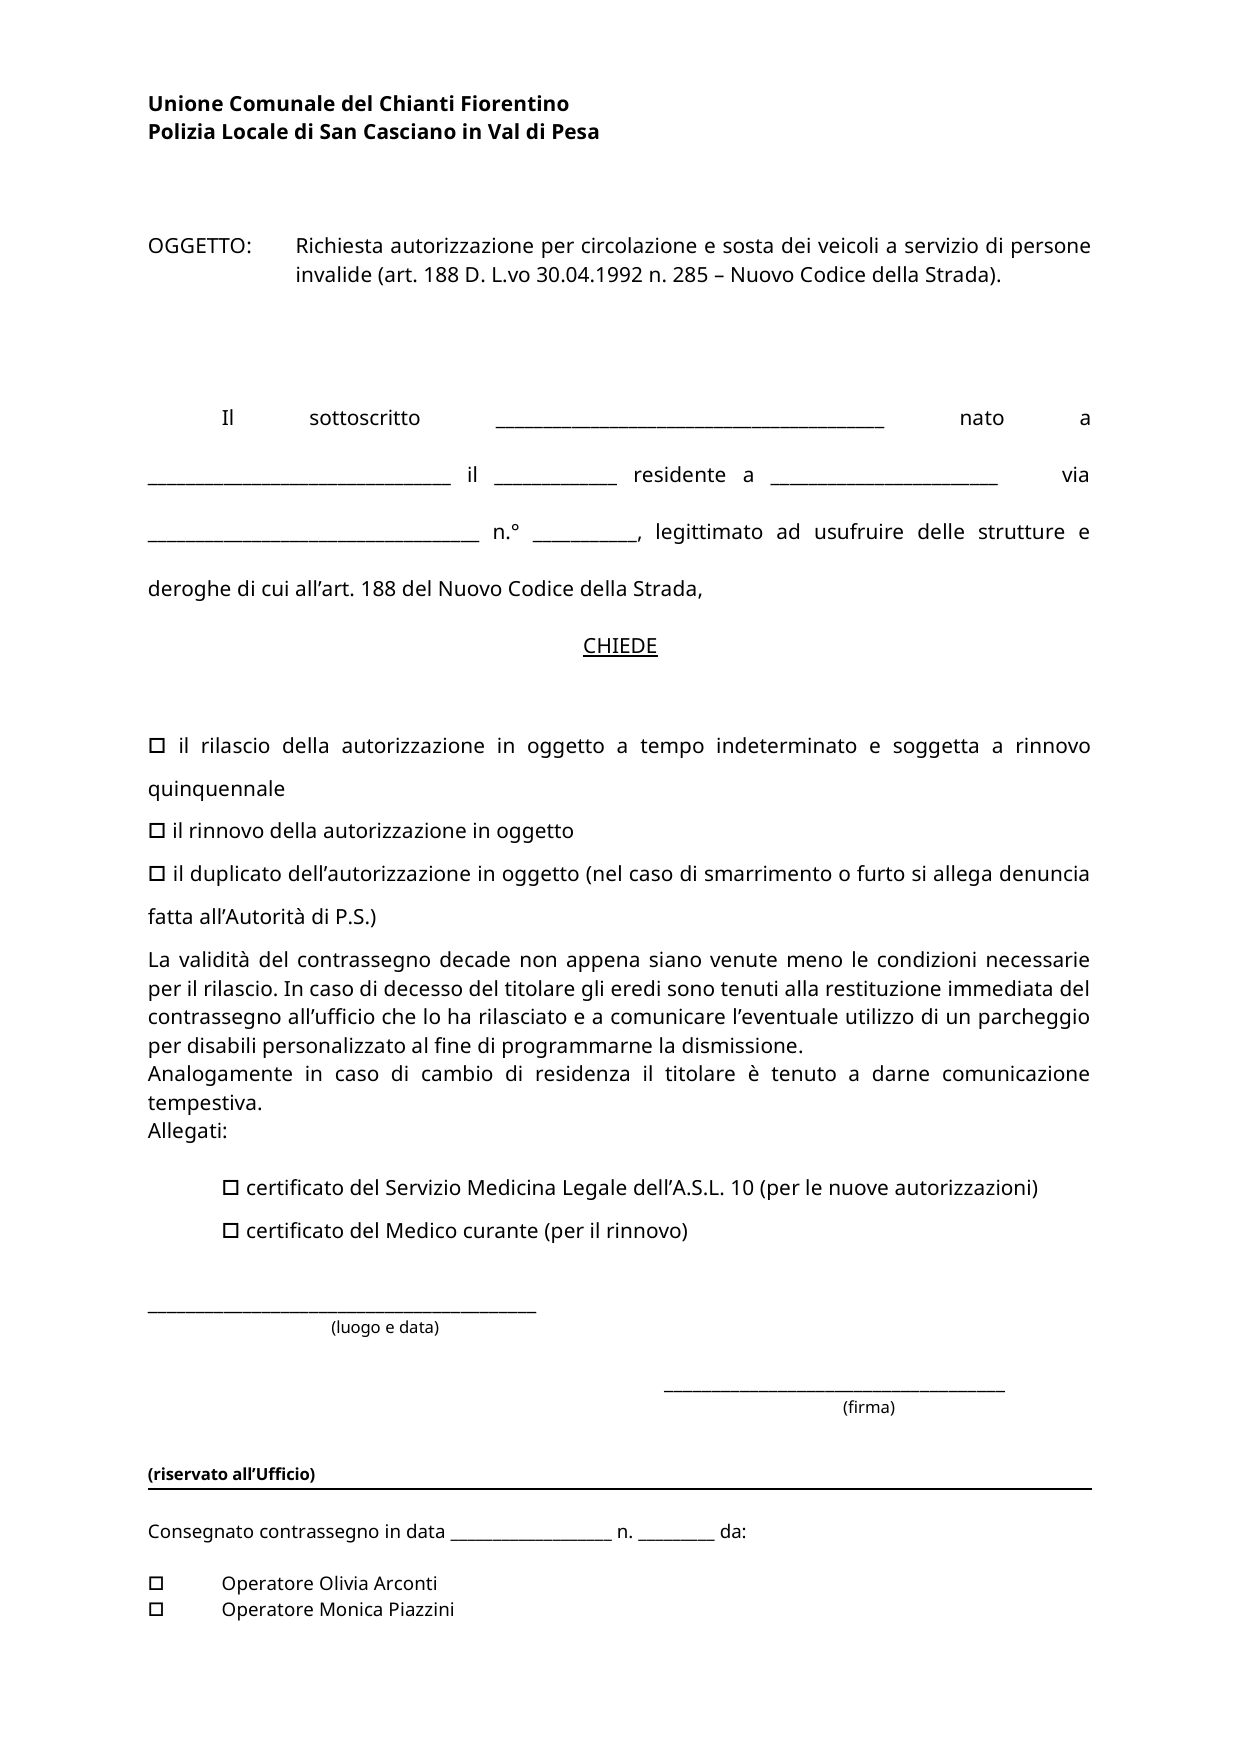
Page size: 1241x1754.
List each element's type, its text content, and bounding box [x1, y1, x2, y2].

text  il rilascio della autorizzazione in oggetto a tempo indeterminato e soggetta a rinnovo quinquennale [148, 731, 1092, 802]
text  Operatore Olivia Arconti [148, 1570, 1092, 1596]
text Il sottoscritto _________________________________________ nato a ________________________________ il _____________ residente a ________________________ via ___________________________________ n.° ___________, legittimato ad usufruire delle strutture e deroghe di cui all’art. 188 del Nuovo Codice della Strada, [148, 403, 1092, 602]
text  Operatore Monica Piazzini [148, 1596, 1092, 1622]
text Analogamente in caso di cambio di residenza il titolare è tenuto a darne comunicazione tempestiva. [148, 1059, 1092, 1116]
text  il rinnovo della autorizzazione in oggetto [148, 816, 1092, 845]
text Consegnato contrassegno in data ___________________ n. _________ da: [148, 1518, 1092, 1544]
text  certificato del Servizio Medicina Legale dell’A.S.L. 10 (per le nuove autorizzazioni) [148, 1173, 1092, 1202]
text (firma) [295, 1396, 1092, 1418]
text Polizia Locale di San Casciano in Val di Pesa [148, 117, 1092, 146]
text Allegati: [148, 1116, 1092, 1145]
text OGGETTO: Richiesta autorizzazione per circolazione e sosta dei veicoli a servizio di persone invalide (art. 188 D. L.vo 30.04.1992 n. 285 – Nuovo Codice della Strada). [148, 231, 1092, 288]
text La validità del contrassegno decade non appena siano venute meno le condizioni necessarie per il rilascio. In caso di decesso del titolare gli eredi sono tenuti alla restituzione immediata del contrassegno all’ufficio che lo ha rilasciato e a comunicare l’eventuale utilizzo di un parcheggio per disabili personalizzato al fine di programmarne la dismissione. [148, 945, 1092, 1059]
text  il duplicato dell’autorizzazione in oggetto (nel caso di smarrimento o furto si allega denuncia fatta all’Autorità di P.S.) [148, 859, 1092, 931]
text  certificato del Medico curante (per il rinnovo) [148, 1216, 1092, 1244]
subtitle CHIEDE [148, 631, 1092, 659]
text (riservato all’Ufficio) [148, 1463, 1092, 1488]
text (luogo e data) [295, 1316, 1092, 1338]
text _________________________________________ [148, 1287, 1092, 1316]
subtitle Unione Comunale del Chianti Fiorentino [148, 89, 1092, 117]
text ____________________________________ [590, 1367, 1092, 1396]
